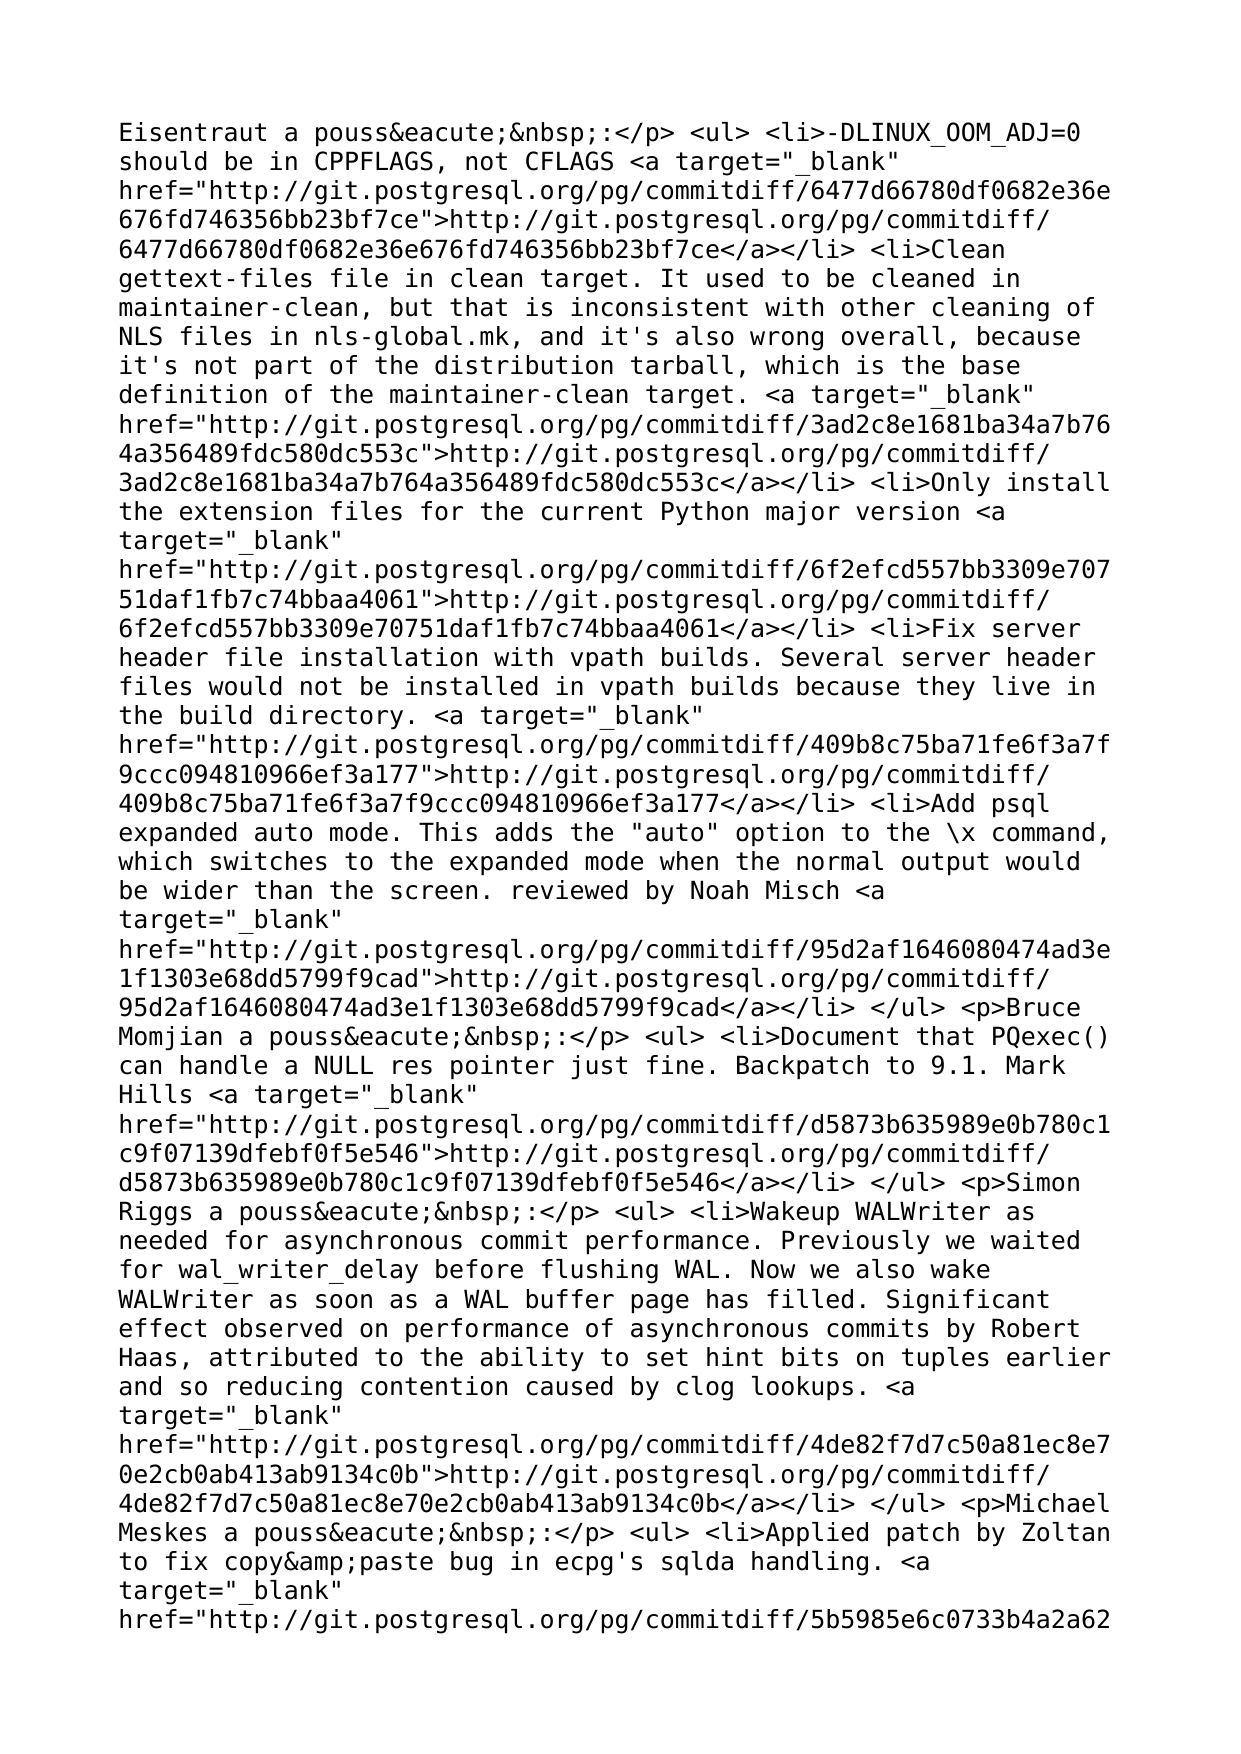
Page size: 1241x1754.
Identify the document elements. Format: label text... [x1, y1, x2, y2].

text Eisentraut a pouss&eacute;&nbsp;:</p> <ul> <li>-DLINUX_OOM_ADJ=0 should be in CPPFLAGS, not CFLAGS <a target="_blank" href="http://git.postgresql.org/pg/commitdiff/6477d66780df0682e36e676fd746356bb23bf7ce">http://git.postgresql.org/pg/commitdiff/6477d66780df0682e36e676fd746356bb23bf7ce</a></li> <li>Clean gettext-files file in clean target. It used to be cleaned in maintainer-clean, but that is inconsistent with other cleaning of NLS files in nls-global.mk, and it's also wrong overall, because it's not part of the distribution tarball, which is the base definition of the maintainer-clean target. <a target="_blank" href="http://git.postgresql.org/pg/commitdiff/3ad2c8e1681ba34a7b764a356489fdc580dc553c">http://git.postgresql.org/pg/commitdiff/3ad2c8e1681ba34a7b764a356489fdc580dc553c</a></li> <li>Only install the extension files for the current Python major version <a target="_blank" href="http://git.postgresql.org/pg/commitdiff/6f2efcd557bb3309e70751daf1fb7c74bbaa4061">http://git.postgresql.org/pg/commitdiff/6f2efcd557bb3309e70751daf1fb7c74bbaa4061</a></li> <li>Fix server header file installation with vpath builds. Several server header files would not be installed in vpath builds because they live in the build directory. <a target="_blank" href="http://git.postgresql.org/pg/commitdiff/409b8c75ba71fe6f3a7f9ccc094810966ef3a177">http://git.postgresql.org/pg/commitdiff/409b8c75ba71fe6f3a7f9ccc094810966ef3a177</a></li> <li>Add psql expanded auto mode. This adds the "auto" option to the \x command, which switches to the expanded mode when the normal output would be wider than the screen. reviewed by Noah Misch <a target="_blank" href="http://git.postgresql.org/pg/commitdiff/95d2af1646080474ad3e1f1303e68dd5799f9cad">http://git.postgresql.org/pg/commitdiff/95d2af1646080474ad3e1f1303e68dd5799f9cad</a></li> </ul> <p>Bruce Momjian a pouss&eacute;&nbsp;:</p> <ul> <li>Document that PQexec() can handle a NULL res pointer just fine. Backpatch to 9.1. Mark Hills <a target="_blank" href="http://git.postgresql.org/pg/commitdiff/d5873b635989e0b780c1c9f07139dfebf0f5e546">http://git.postgresql.org/pg/commitdiff/d5873b635989e0b780c1c9f07139dfebf0f5e546</a></li> </ul> <p>Simon Riggs a pouss&eacute;&nbsp;:</p> <ul> <li>Wakeup WALWriter as needed for asynchronous commit performance. Previously we waited for wal_writer_delay before flushing WAL. Now we also wake WALWriter as soon as a WAL buffer page has filled. Significant effect observed on performance of asynchronous commits by Robert Haas, attributed to the ability to set hint bits on tuples earlier and so reducing contention caused by clog lookups. <a target="_blank" href="http://git.postgresql.org/pg/commitdiff/4de82f7d7c50a81ec8e70e2cb0ab413ab9134c0b">http://git.postgresql.org/pg/commitdiff/4de82f7d7c50a81ec8e70e2cb0ab413ab9134c0b</a></li> </ul> <p>Michael Meskes a pouss&eacute;&nbsp;:</p> <ul> <li>Applied patch by Zoltan to fix copy&amp;paste bug in ecpg's sqlda handling. <a target="_blank" href="http://git.postgresql.org/pg/commitdiff/5b5985e6c0733b4a2a62 [118, 118, 1122, 1635]
